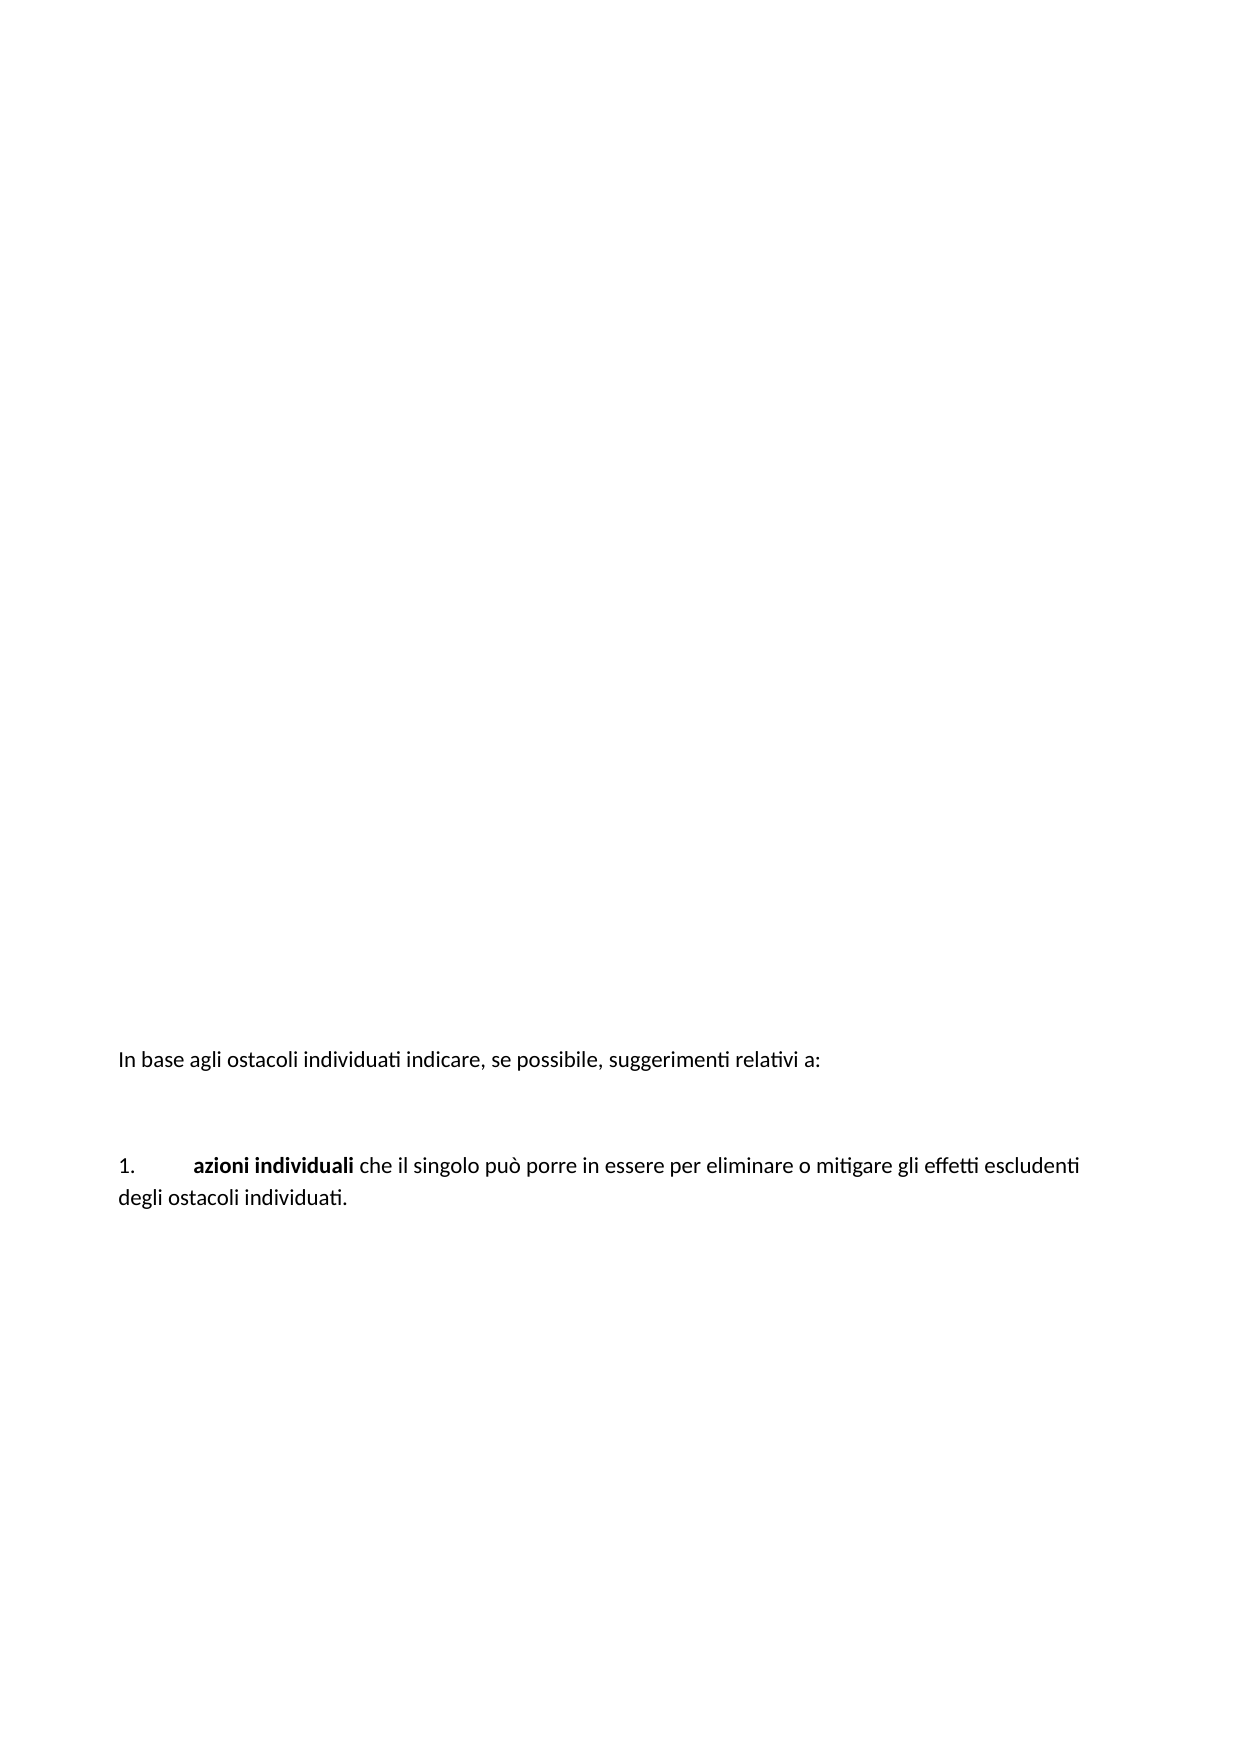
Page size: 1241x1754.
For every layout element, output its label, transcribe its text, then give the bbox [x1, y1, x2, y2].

text In base agli ostacoli individuati indicare, se possibile, suggerimenti relativi a: [118, 1045, 1122, 1073]
list azioni individuali che il singolo può porre in essere per eliminare o mitigare gli effetti escludenti degli ostacoli individuati. [118, 1151, 1122, 1211]
